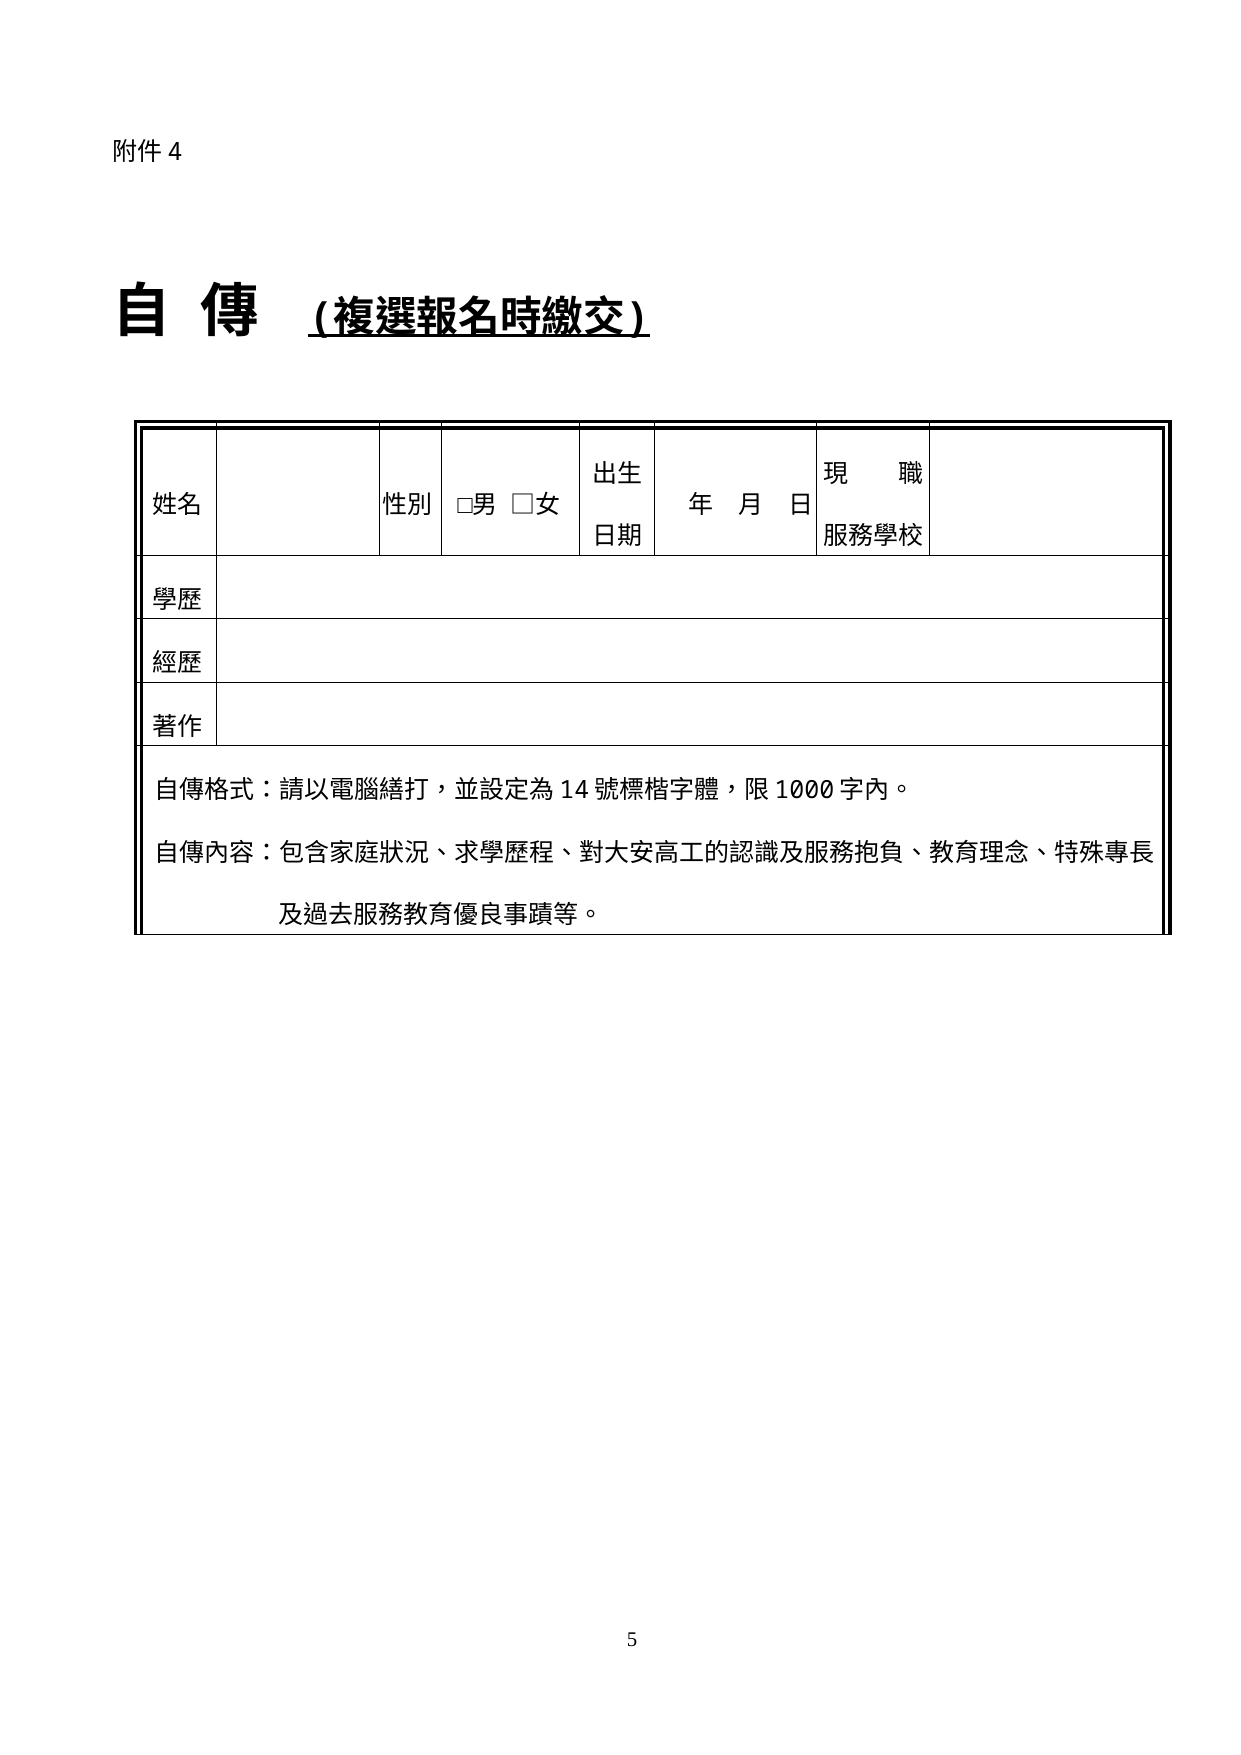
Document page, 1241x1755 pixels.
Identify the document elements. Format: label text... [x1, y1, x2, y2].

table_header 年 月 日 [655, 430, 816, 554]
table_header □男 □女 [442, 430, 579, 554]
table_header 出生 日期 [580, 430, 654, 554]
table_header 姓名 [139, 423, 216, 554]
table_cell [217, 683, 1162, 745]
table_header 性別 [380, 430, 441, 554]
table_cell [217, 619, 1162, 682]
table_header [930, 423, 1167, 554]
text 自 傳 (複選報名時繳交) [112, 233, 1152, 358]
table_cell 經歷 [143, 619, 216, 682]
table_cell 自傳格式：請以電腦繕打，並設定為14號標楷字體，限1000字內。 自傳內容：包含家庭狀況、求學歷程、對大安高工的認識及服務抱負、教育理念、特殊專長及過去服務教育優良事蹟等。 [143, 746, 1162, 934]
table_cell [217, 556, 1162, 618]
table_header [217, 430, 379, 554]
table_cell 學歷 [143, 556, 216, 618]
text 附件4 [112, 108, 1152, 170]
table_header [930, 430, 1162, 554]
table_header 現 職 服務學校 [817, 430, 929, 554]
table_cell 著作 [143, 683, 216, 745]
